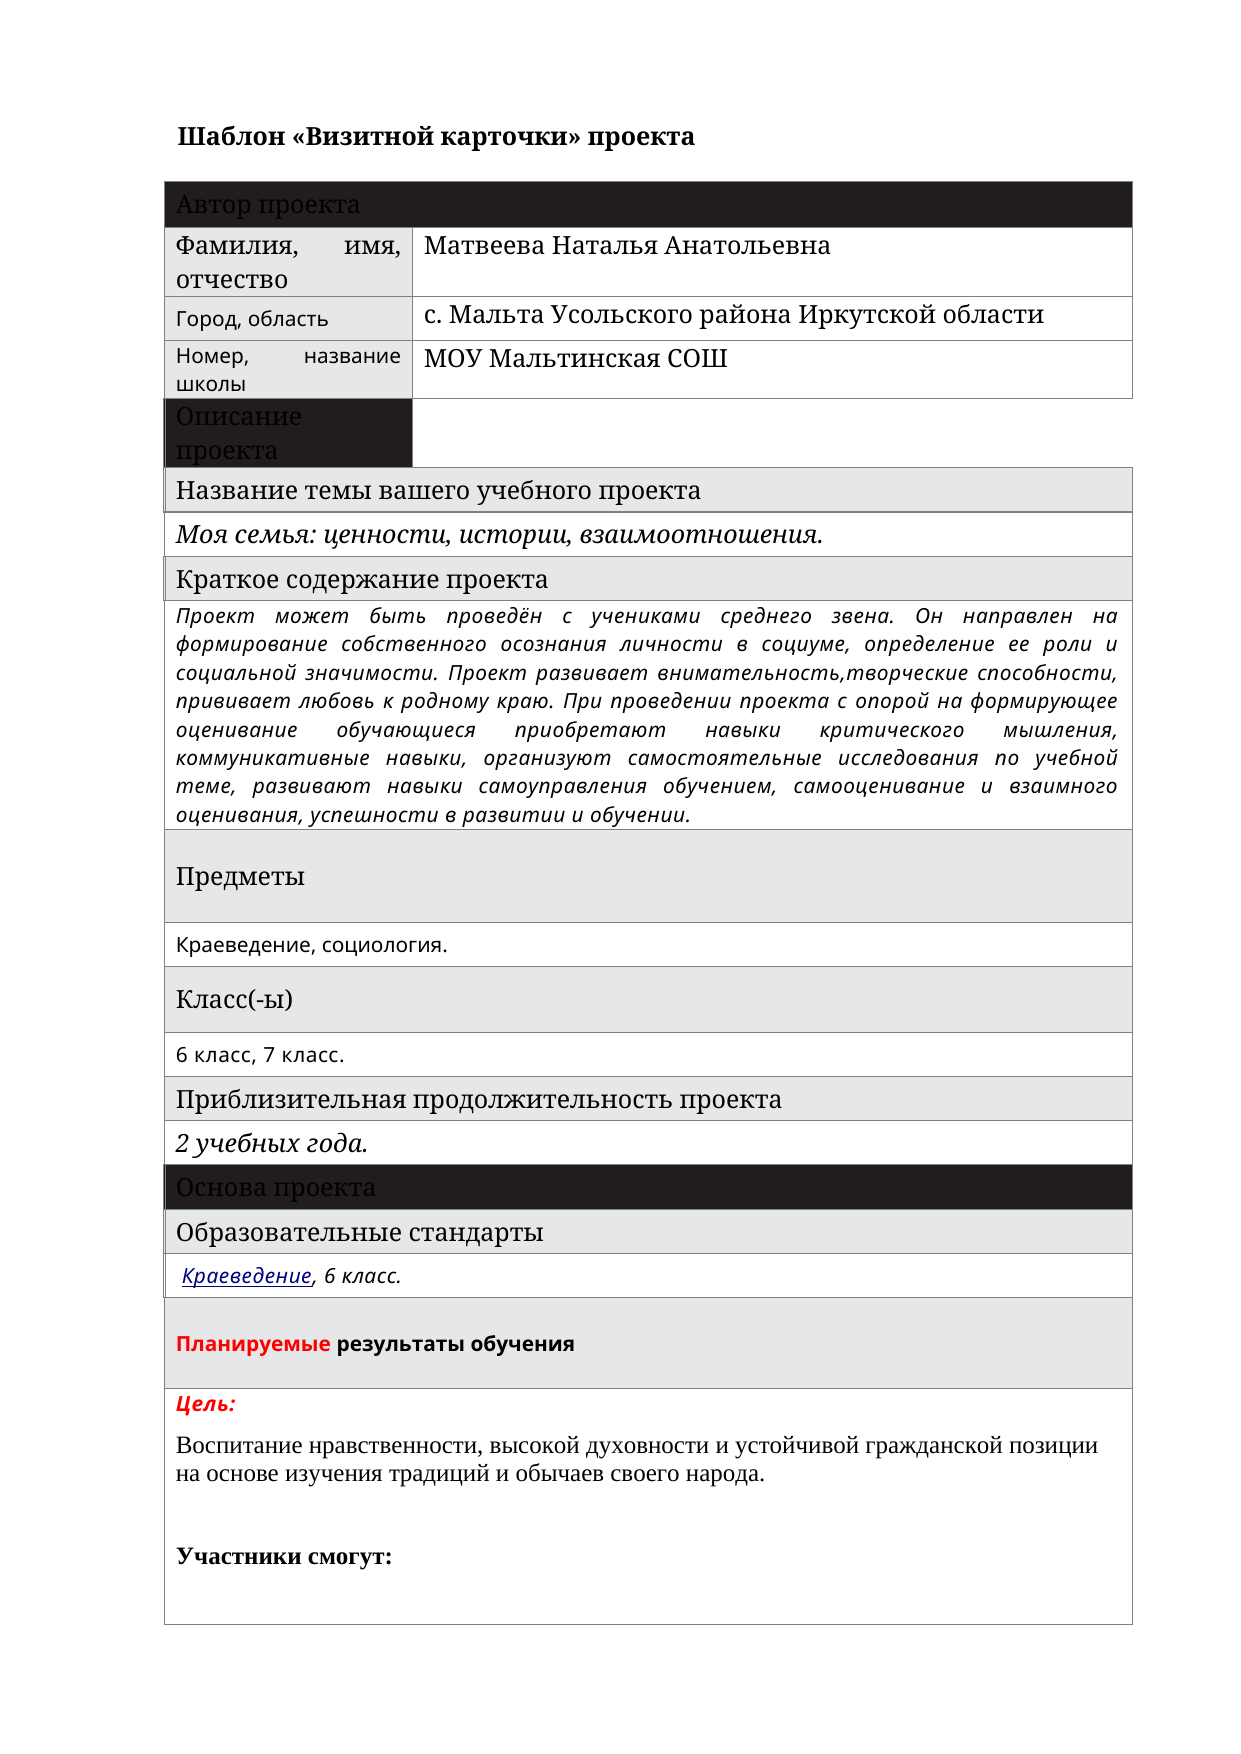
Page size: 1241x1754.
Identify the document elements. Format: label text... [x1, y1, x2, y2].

table_cell [1133, 511, 1240, 556]
table_cell [1133, 600, 1240, 828]
table_header Автор проекта [165, 182, 1132, 227]
table_cell с. Мальта Усольского района Иркутской области [413, 297, 1132, 340]
table_cell 6 класс, 7 класс. [165, 1033, 1132, 1076]
table_cell Краеведение, 6 класс. [166, 1254, 1132, 1297]
table_cell [1133, 1076, 1240, 1120]
table_cell [1133, 1032, 1240, 1076]
table_cell 2 учебных года. [165, 1121, 1132, 1164]
table_cell [1133, 966, 1240, 1032]
table_cell Описание проекта [166, 399, 412, 467]
table_cell Планируемые результаты обучения [165, 1298, 1132, 1388]
table_cell [1133, 296, 1240, 340]
text Шаблон «Визитной карточки» проекта [177, 118, 1152, 152]
table_cell [413, 399, 1133, 467]
table_cell Название темы вашего учебного проекта [166, 468, 1132, 511]
table_cell Основа проекта [166, 1165, 1132, 1209]
table_cell Фамилия, имя, отчество [165, 228, 412, 296]
table_cell [1133, 467, 1240, 511]
table_cell Краеведение, социология. [165, 923, 1132, 966]
table_cell [1133, 1253, 1240, 1297]
table_cell Номер, название школы [165, 341, 412, 398]
table_cell [1133, 340, 1240, 398]
table_cell [1133, 227, 1240, 296]
table_cell Цель: Воспитание нравственности, высокой духовности и устойчивой гражданской позиции на основе изучения традиций и обычаев своего народа. Участники смогут: Подробно и грамотно составить свое "дерево рода"; Описать семейные фотографии, составить их классификацию; Объяснить исторические факты в развитии села; создать презентацию в PowerPoint; распределять обязанности в группе при работе над общей задачей исследования; продемонстрировать с помощью буклетов, компьютерных презентаций, газет, фотоальбомов и др. знание и понимание истории своего края и истории страны в целом; в ходе "перекрёстного исследования" групп изложить весь изученный группой материал по теме исследования; выполнить мониторинг своего продвижения в изучениитемы и приобретении новых учебных навыков в ходе проекта; в личных портфолио собрать предлагаемые учителем в ходе проекта и заполненные бланки и контрольные листы по "Плану оценивания", представляющие полную картину прогресса умений, навыков ученика по развитию навыков и умений 21-го века (метапознанию, развитию навыков управления самообучением, сотрудничеству, планированию работы); в ходе защиты проекта (итоговое оценивание) продемонстрировать итоговый продукт работы группы в соответствии с критериями, самоанализ и экспертную оценку (по бланкам учителя) работы в проекте. [165, 1389, 1132, 1623]
table_cell [1133, 1297, 1240, 1388]
table_header [1133, 181, 1240, 227]
table_cell [1133, 1388, 1240, 1623]
table_cell [1133, 398, 1240, 467]
table_cell Матвеева Наталья Анатольевна [413, 228, 1132, 296]
table_cell Город, область [165, 297, 412, 340]
table_cell [1133, 922, 1240, 966]
table_cell Класс(-ы) [165, 967, 1132, 1032]
table_cell Приблизительная продолжительность проекта [165, 1077, 1132, 1120]
table_cell Краткое содержание проекта [166, 557, 1132, 600]
table_cell Проект может быть проведён с учениками среднего звена. Он направлен на формирование собственного осознания личности в социуме, определение ее роли и социальной значимости. Проект развивает внимательность,творческие способности, прививает любовь к родному краю. При проведении проекта с опорой на формирующее оценивание обучающиеся приобретают навыки критического мышления, коммуникативные навыки, организуют самостоятельные исследования по учебной теме, развивают навыки самоуправления обучением, самооценивание и взаимного оценивания, успешности в развитии и обучении. [165, 601, 1132, 828]
table_cell Моя семья: ценности, истории, взаимоотношения. [165, 513, 1132, 556]
table_cell [1133, 829, 1240, 922]
table_cell [1133, 1120, 1240, 1164]
table_cell [1133, 1209, 1240, 1253]
table_cell МОУ Мальтинская СОШ [413, 341, 1132, 398]
table_cell [1133, 1164, 1240, 1209]
table_cell Образовательные стандарты [166, 1210, 1132, 1253]
table_cell Предметы [165, 830, 1132, 922]
table_cell [1133, 556, 1240, 600]
